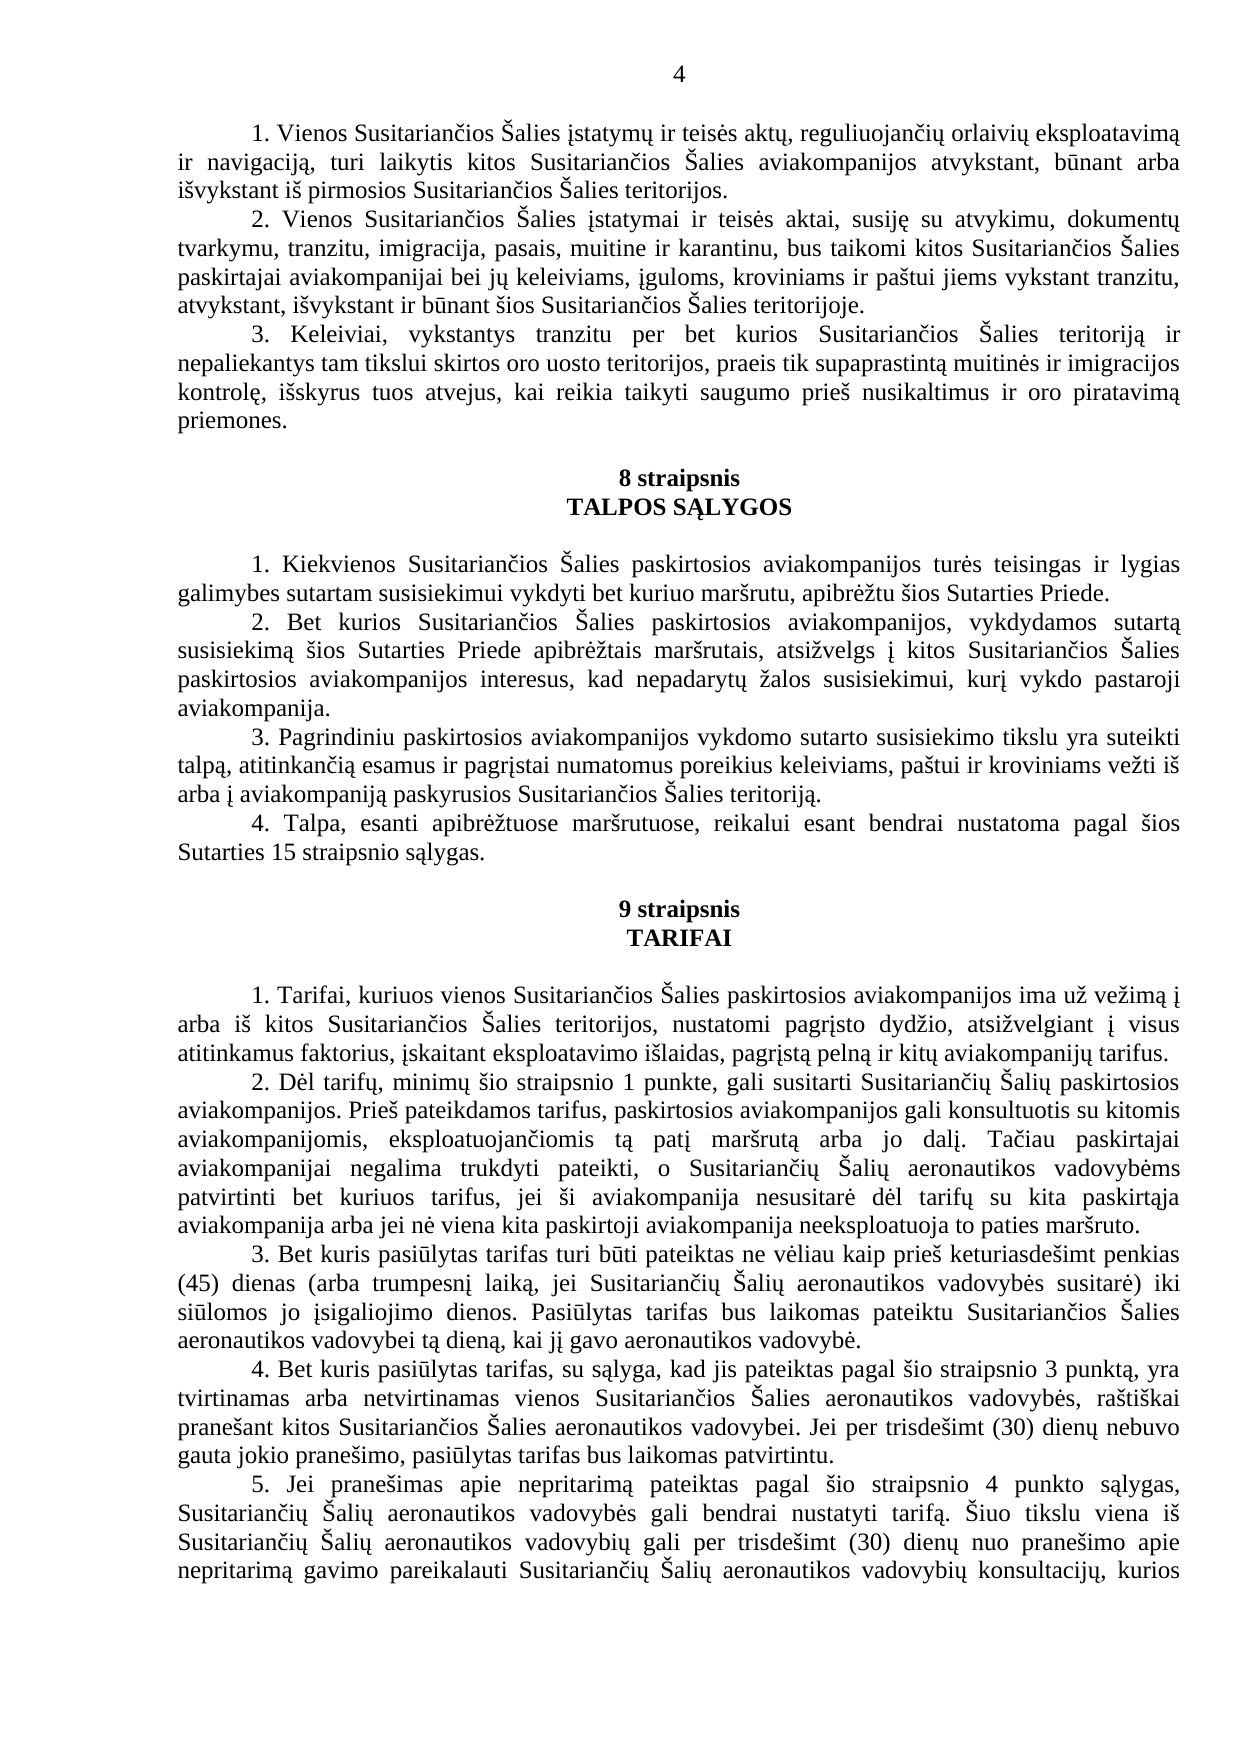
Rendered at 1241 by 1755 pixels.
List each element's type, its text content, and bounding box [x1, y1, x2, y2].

text 9 straipsnis [177, 894, 1181, 923]
text 3. Bet kuris pasiūlytas tarifas turi būti pateiktas ne vėliau kaip prieš keturiasdešimt penkias (45) dienas (arba trumpesnį laiką, jei Susitariančių Šalių aeronautikos vadovybės susitarė) iki siūlomos jo įsigaliojimo dienos. Pasiūlytas tarifas bus laikomas pateiktu Susitariančios Šalies aeronautikos vadovybei tą dieną, kai jį gavo aeronautikos vadovybė. [177, 1239, 1181, 1354]
text 2. Dėl tarifų, minimų šio straipsnio 1 punkte, gali susitarti Susitariančių Šalių paskirtosios aviakompanijos. Prieš pateikdamos tarifus, paskirtosios aviakompanijos gali konsultuotis su kitomis aviakompanijomis, eksploatuojančiomis tą patį maršrutą arba jo dalį. Tačiau paskirtajai aviakompanijai negalima trukdyti pateikti, o Susitariančių Šalių aeronautikos vadovybėms patvirtinti bet kuriuos tarifus, jei ši aviakompanija nesusitarė dėl tarifų su kita paskirtąja aviakompanija arba jei nė viena kita paskirtoji aviakompanija neeksploatuoja to paties maršruto. [177, 1067, 1181, 1239]
text TARIFAI [177, 923, 1181, 952]
text 1. Tarifai, kuriuos vienos Susitariančios Šalies paskirtosios aviakompanijos ima už vežimą į arba iš kitos Susitariančios Šalies teritorijos, nustatomi pagrįsto dydžio, atsižvelgiant į visus atitinkamus faktorius, įskaitant eksploatavimo išlaidas, pagrįstą pelną ir kitų aviakompanijų tarifus. [177, 981, 1181, 1067]
text 2. Vienos Susitariančios Šalies įstatymai ir teisės aktai, susiję su atvykimu, dokumentų tvarkymu, tranzitu, imigracija, pasais, muitine ir karantinu, bus taikomi kitos Susitariančios Šalies paskirtajai aviakompanijai bei jų keleiviams, įguloms, kroviniams ir paštui jiems vykstant tranzitu, atvykstant, išvykstant ir būnant šios Susitariančios Šalies teritorijoje. [177, 204, 1181, 319]
text 4. Talpa, esanti apibrėžtuose maršrutuose, reikalui esant bendrai nustatoma pagal šios Sutarties 15 straipsnio sąlygas. [177, 808, 1181, 866]
text 1. Kiekvienos Susitariančios Šalies paskirtosios aviakompanijos turės teisingas ir lygias galimybes sutartam susisiekimui vykdyti bet kuriuo maršrutu, apibrėžtu šios Sutarties Priede. [177, 549, 1181, 607]
text 5. Jei pranešimas apie nepritarimą pateiktas pagal šio straipsnio 4 punkto sąlygas, Susitariančių Šalių aeronautikos vadovybės gali bendrai nustatyti tarifą. Šiuo tikslu viena iš Susitariančių Šalių aeronautikos vadovybių gali per trisdešimt (30) dienų nuo pranešimo apie nepritarimą gavimo pareikalauti Susitariančių Šalių aeronautikos vadovybių konsultacijų, kurios [177, 1469, 1181, 1584]
text 8 straipsnis [177, 463, 1181, 492]
text 2. Bet kurios Susitariančios Šalies paskirtosios aviakompanijos, vykdydamos sutartą susisiekimą šios Sutarties Priede apibrėžtais maršrutais, atsižvelgs į kitos Susitariančios Šalies paskirtosios aviakompanijos interesus, kad nepadarytų žalos susisiekimui, kurį vykdo pastaroji aviakompanija. [177, 607, 1181, 722]
text 3. Keleiviai, vykstantys tranzitu per bet kurios Susitariančios Šalies teritoriją ir nepaliekantys tam tikslui skirtos oro uosto teritorijos, praeis tik supaprastintą muitinės ir imigracijos kontrolę, išskyrus tuos atvejus, kai reikia taikyti saugumo prieš nusikaltimus ir oro piratavimą priemones. [177, 319, 1181, 434]
text 4. Bet kuris pasiūlytas tarifas, su sąlyga, kad jis pateiktas pagal šio straipsnio 3 punktą, yra tvirtinamas arba netvirtinamas vienos Susitariančios Šalies aeronautikos vadovybės, raštiškai pranešant kitos Susitariančios Šalies aeronautikos vadovybei. Jei per trisdešimt (30) dienų nebuvo gauta jokio pranešimo, pasiūlytas tarifas bus laikomas patvirtintu. [177, 1354, 1181, 1469]
text TALPOS SĄLYGOS [177, 492, 1181, 521]
text 1. Vienos Susitariančios Šalies įstatymų ir teisės aktų, reguliuojančių orlaivių eksploatavimą ir navigaciją, turi laikytis kitos Susitariančios Šalies aviakompanijos atvykstant, būnant arba išvykstant iš pirmosios Susitariančios Šalies teritorijos. [177, 118, 1181, 204]
text 3. Pagrindiniu paskirtosios aviakompanijos vykdomo sutarto susisiekimo tikslu yra suteikti talpą, atitinkančią esamus ir pagrįstai numatomus poreikius keleiviams, paštui ir kroviniams vežti iš arba į aviakompaniją paskyrusios Susitariančios Šalies teritoriją. [177, 722, 1181, 808]
